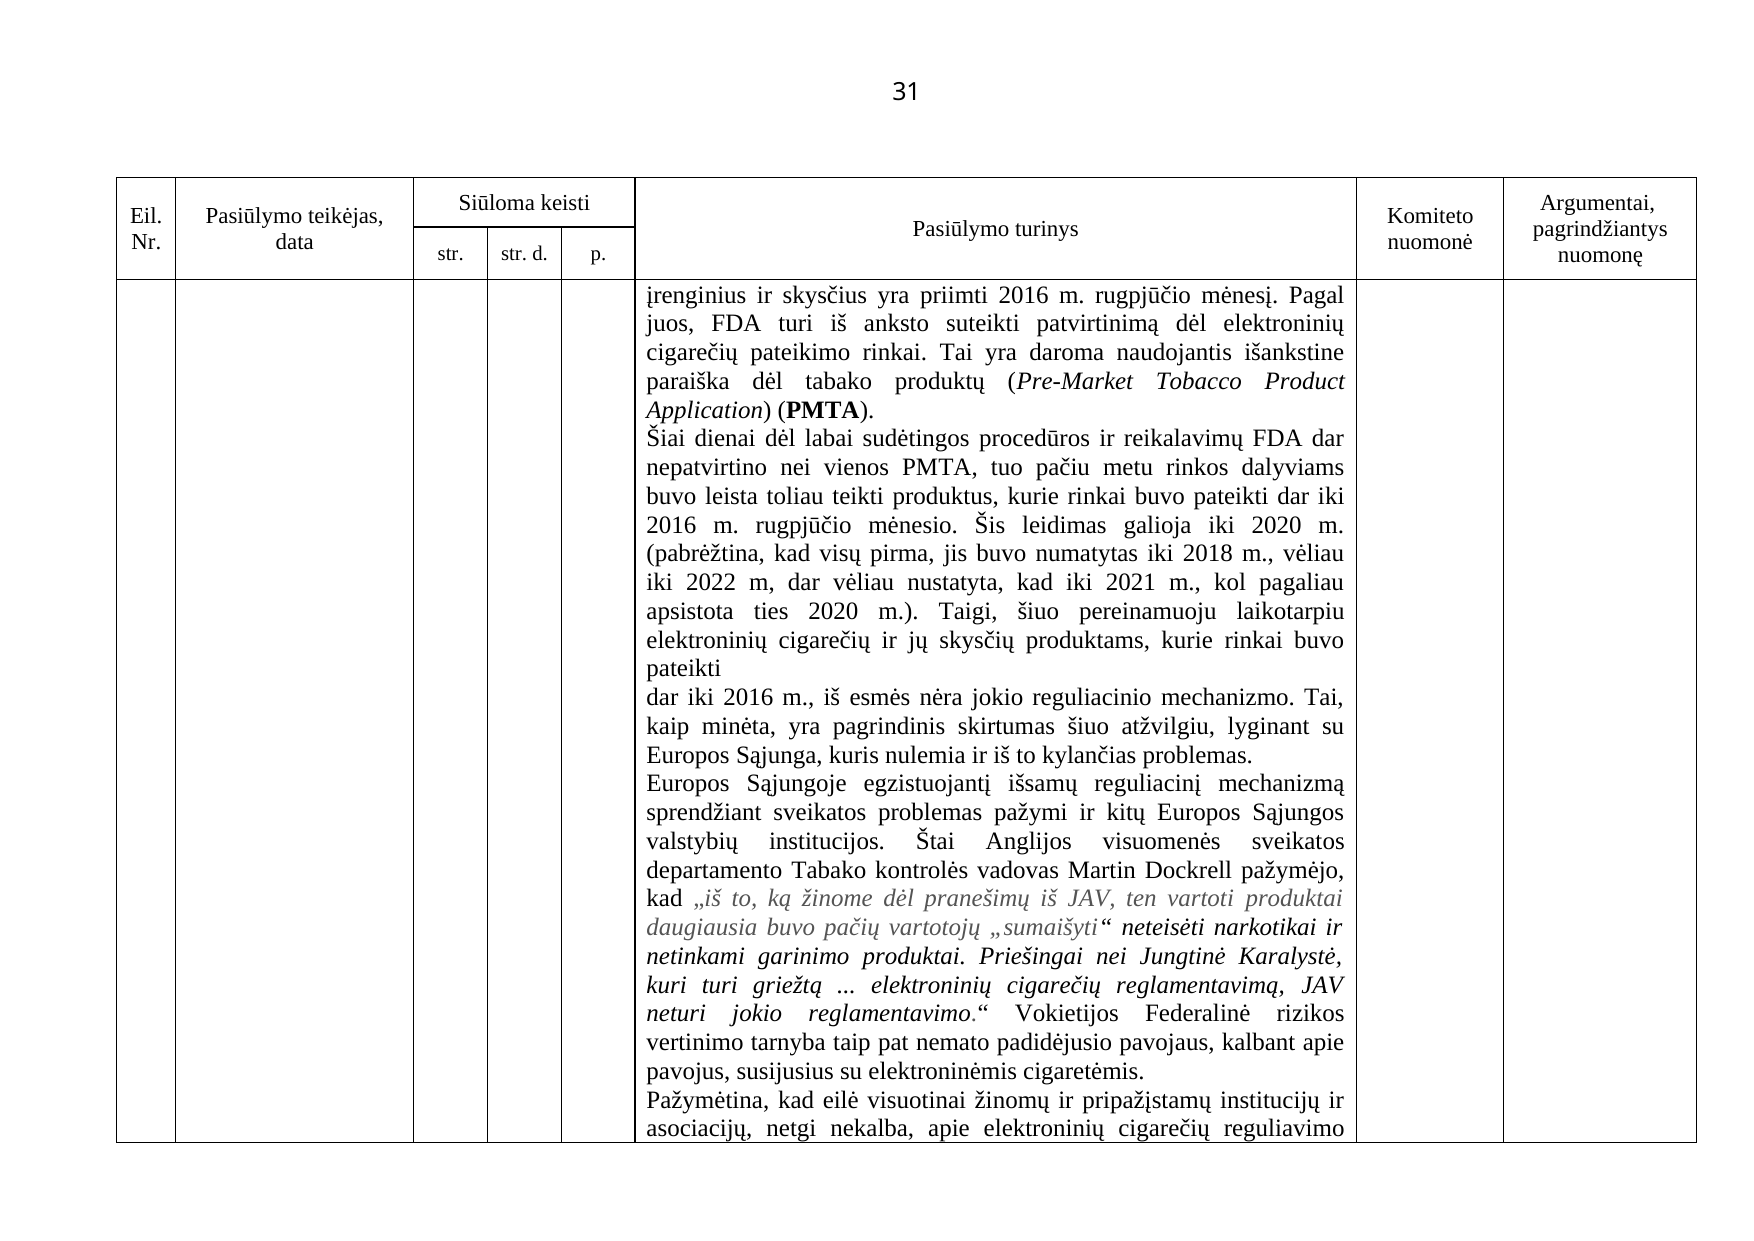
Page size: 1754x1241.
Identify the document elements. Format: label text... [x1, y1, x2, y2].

table_header Argumentai, pagrindžiantys nuomonę [1504, 178, 1696, 279]
table_cell [562, 280, 634, 1142]
table_cell [488, 280, 561, 1142]
table_cell p. [562, 228, 634, 279]
table_cell [1357, 280, 1503, 1142]
table_cell str. d. [488, 228, 561, 279]
table_cell [1504, 280, 1696, 1142]
table_header Eil. Nr. [117, 178, 175, 279]
table_cell [414, 280, 487, 1142]
table_cell [117, 280, 175, 1142]
table_header Siūloma keisti [414, 178, 634, 226]
table_header Pasiūlymo teikėjas, data [176, 178, 413, 279]
table_cell [176, 280, 413, 1142]
table_header Pasiūlymo turinys [636, 178, 1356, 279]
table_header Komiteto nuomonė [1357, 178, 1503, 279]
table_cell įrenginius ir skysčius yra priimti 2016 m. rugpjūčio mėnesį. Pagal juos, FDA turi iš anksto suteikti patvirtinimą dėl elektroninių cigarečių pateikimo rinkai. Tai yra daroma naudojantis išankstine paraiška dėl tabako produktų (Pre-Market Tobacco Product Application) (PMTA). Šiai dienai dėl labai sudėtingos procedūros ir reikalavimų FDA dar nepatvirtino nei vienos PMTA, tuo pačiu metu rinkos dalyviams buvo leista toliau teikti produktus, kurie rinkai buvo pateikti dar iki 2016 m. rugpjūčio mėnesio. Šis leidimas galioja iki 2020 m. (pabrėžtina, kad visų pirma, jis buvo numatytas iki 2018 m., vėliau iki 2022 m, dar vėliau nustatyta, kad iki 2021 m., kol pagaliau apsistota ties 2020 m.). Taigi, šiuo pereinamuoju laikotarpiu elektroninių cigarečių ir jų skysčių produktams, kurie rinkai buvo pateikti dar iki 2016 m., iš esmės nėra jokio reguliacinio mechanizmo. Tai, kaip minėta, yra pagrindinis skirtumas šiuo atžvilgiu, lyginant su Europos Sąjunga, kuris nulemia ir iš to kylančias problemas. Europos Sąjungoje egzistuojantį išsamų reguliacinį mechanizmą sprendžiant sveikatos problemas pažymi ir kitų Europos Sąjungos valstybių institucijos. Štai Anglijos visuomenės sveikatos departamento Tabako kontrolės vadovas Martin Dockrell pažymėjo, kad „iš to, ką žinome dėl pranešimų iš JAV, ten vartoti produktai daugiausia buvo pačių vartotojų „sumaišyti“ neteisėti narkotikai ir netinkami garinimo produktai. Priešingai nei Jungtinė Karalystė, kuri turi griežtą ... elektroninių cigarečių reglamentavimą, JAV neturi jokio reglamentavimo.“ Vokietijos Federalinė rizikos vertinimo tarnyba taip pat nemato padidėjusio pavojaus, kalbant apie pavojus, susijusius su elektroninėmis cigaretėmis. Pažymėtina, kad eilė visuotinai žinomų ir pripažįstamų institucijų ir asociacijų, netgi nekalba, apie elektroninių cigarečių reguliavimo [636, 280, 1356, 1142]
table_cell str. [414, 228, 487, 279]
